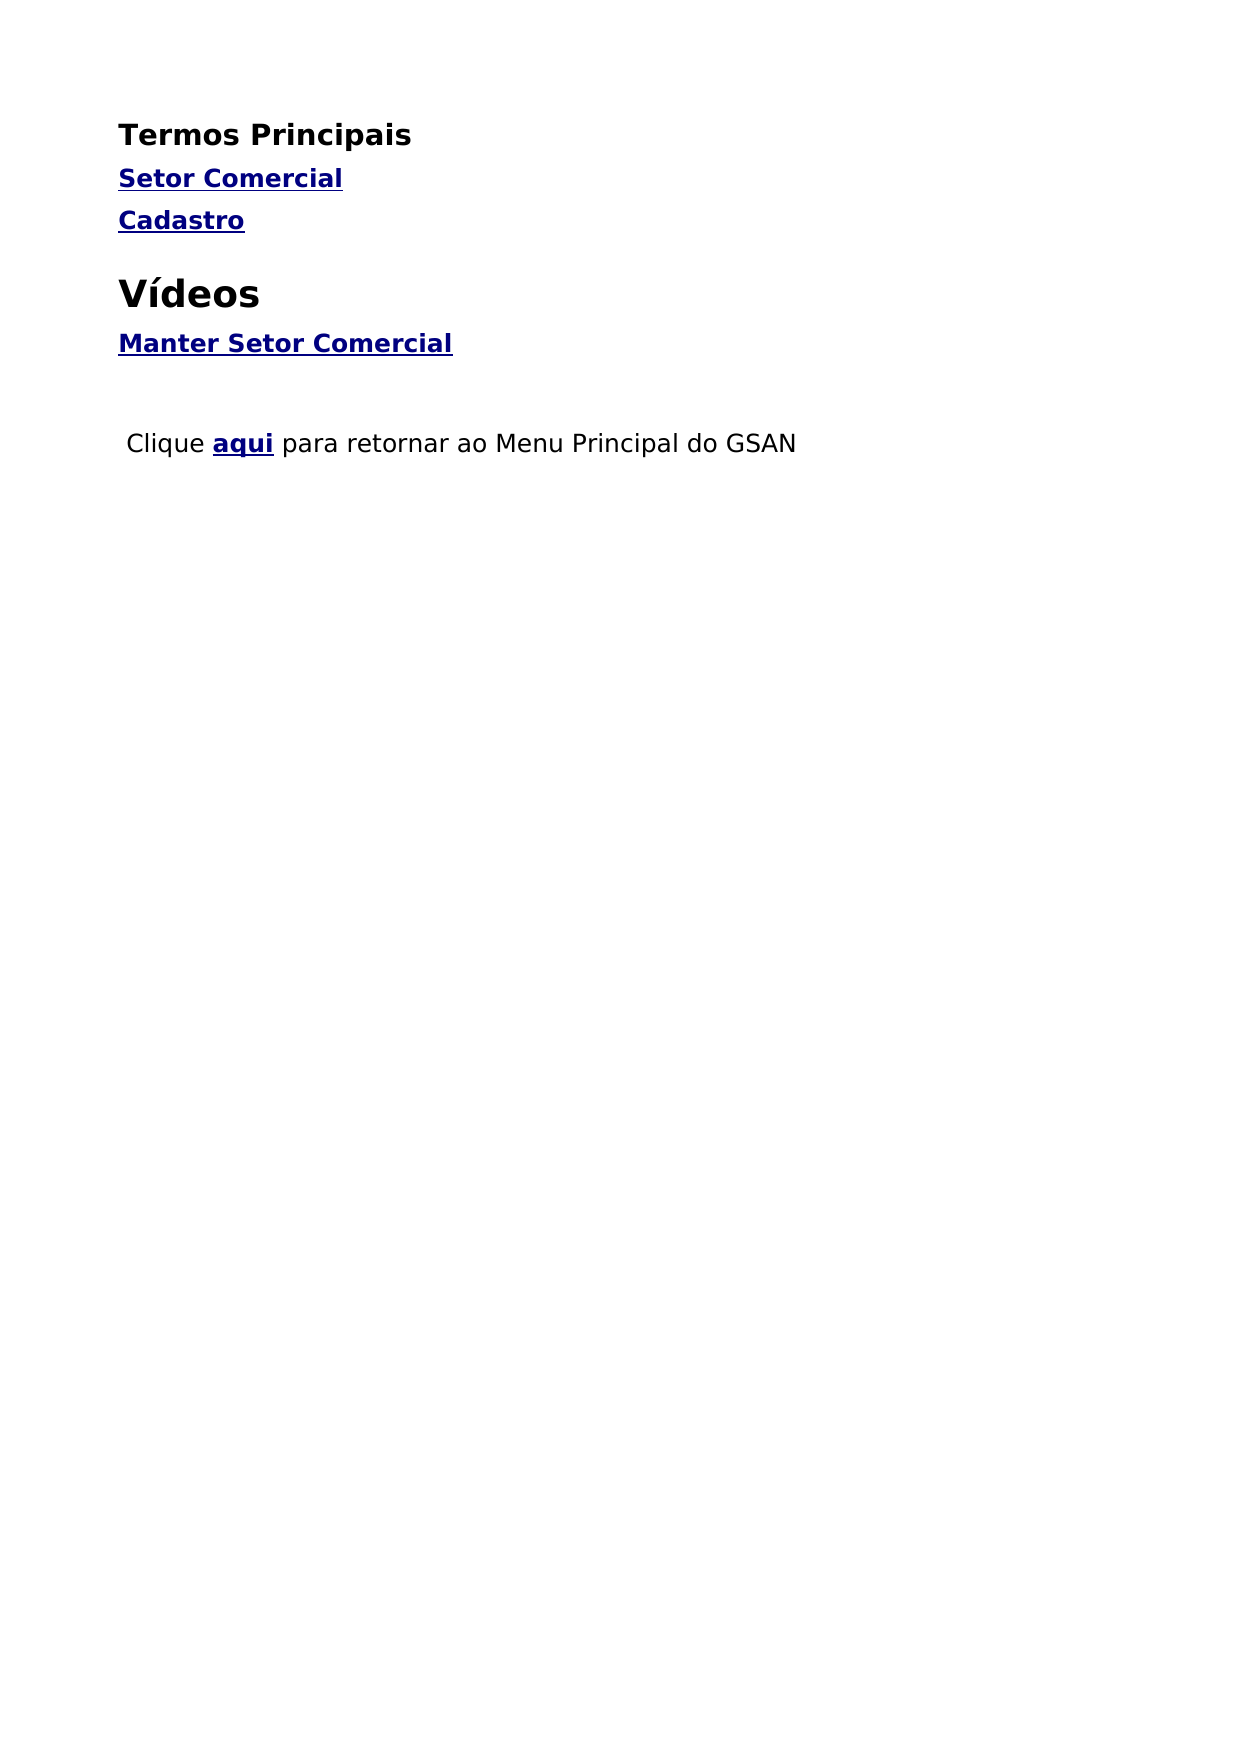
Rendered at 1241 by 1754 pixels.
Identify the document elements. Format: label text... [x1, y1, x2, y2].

subtitle Vídeos [118, 273, 1122, 317]
text Manter Setor Comercial [118, 329, 1122, 358]
text Clique aqui para retornar ao Menu Principal do GSAN [118, 371, 1122, 458]
subtitle Termos Principais [118, 118, 1122, 152]
text Setor Comercial [118, 164, 1122, 194]
text Cadastro [118, 206, 1122, 235]
